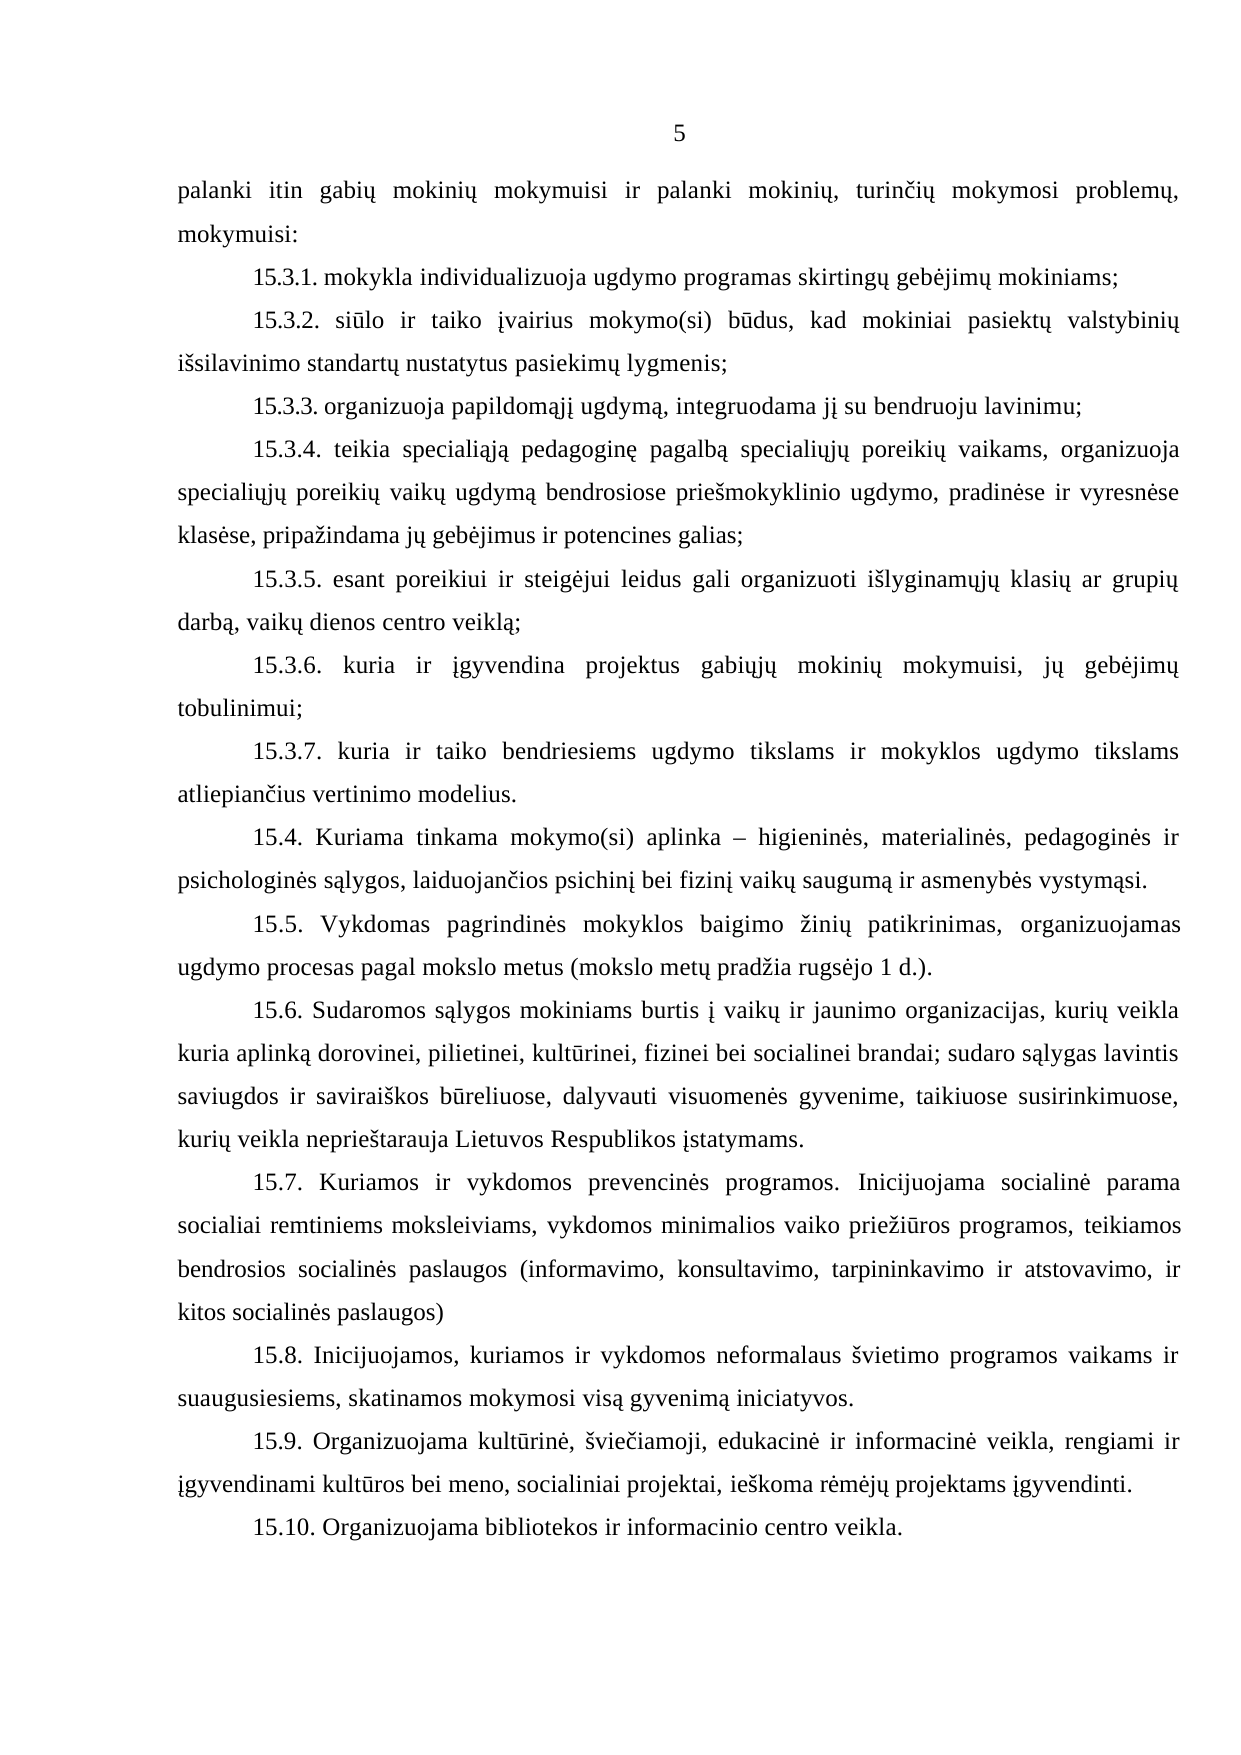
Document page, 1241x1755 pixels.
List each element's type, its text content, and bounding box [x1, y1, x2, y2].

text 15.8. Inicijuojamos, kuriamos ir vykdomos neformalaus švietimo programos vaikams ir suaugusiesiems, skatinamos mokymosi visą gyvenimą iniciatyvos. [177, 1340, 1181, 1412]
text 15.6. Sudaromos sąlygos mokiniams burtis į vaikų ir jaunimo organizacijas, kurių veikla kuria aplinką dorovinei, pilietinei, kultūrinei, fizinei bei socialinei brandai; sudaro sąlygas lavintis saviugdos ir saviraiškos būreliuose, dalyvauti visuomenės gyvenime, taikiuose susirinkimuose, kurių veikla neprieštarauja Lietuvos Respublikos įstatymams. [177, 995, 1181, 1153]
text 15.5. Vykdomas pagrindinės mokyklos baigimo žinių patikrinimas, organizuojamas ugdymo procesas pagal mokslo metus (mokslo metų pradžia rugsėjo 1 d.). [177, 909, 1181, 981]
text 15.3.5. esant poreikiui ir steigėjui leidus gali organizuoti išlyginamųjų klasių ar grupių darbą, vaikų dienos centro veiklą; [177, 564, 1181, 636]
text 15.3.7. kuria ir taiko bendriesiems ugdymo tikslams ir mokyklos ugdymo tikslams atliepiančius vertinimo modelius. [177, 736, 1181, 808]
text 15.7. Kuriamos ir vykdomos prevencinės programos. Inicijuojama socialinė parama socialiai remtiniems moksleiviams, vykdomos minimalios vaiko priežiūros programos, teikiamos bendrosios socialinės paslaugos (informavimo, konsultavimo, tarpininkavimo ir atstovavimo, ir kitos socialinės paslaugos) [177, 1167, 1181, 1326]
text 15.9. Organizuojama kultūrinė, šviečiamoji, edukacinė ir informacinė veikla, rengiami ir įgyvendinami kultūros bei meno, socialiniai projektai, ieškoma rėmėjų projektams įgyvendinti. [177, 1426, 1181, 1498]
text 15.4. Kuriama tinkama mokymo(si) aplinka – higieninės, materialinės, pedagoginės ir psichologinės sąlygos, laiduojančios psichinį bei fizinį vaikų saugumą ir asmenybės vystymąsi. [177, 822, 1181, 894]
text 15.10. Organizuojama bibliotekos ir informacinio centro veikla. [177, 1512, 1181, 1541]
text palanki itin gabių mokinių mokymuisi ir palanki mokinių, turinčių mokymosi problemų, mokymuisi: [177, 176, 1181, 247]
text 15.3.3. organizuoja papildomąjį ugdymą, integruodama jį su bendruoju lavinimu; [177, 391, 1181, 420]
text 15.3.6. kuria ir įgyvendina projektus gabiųjų mokinių mokymuisi, jų gebėjimų tobulinimui; [177, 650, 1181, 722]
text 15.3.1. mokykla individualizuoja ugdymo programas skirtingų gebėjimų mokiniams; [177, 262, 1181, 291]
text 15.3.4. teikia specialiąją pedagoginę pagalbą specialiųjų poreikių vaikams, organizuoja specialiųjų poreikių vaikų ugdymą bendrosiose priešmokyklinio ugdymo, pradinėse ir vyresnėse klasėse, pripažindama jų gebėjimus ir potencines galias; [177, 434, 1181, 549]
text 15.3.2. siūlo ir taiko įvairius mokymo(si) būdus, kad mokiniai pasiektų valstybinių išsilavinimo standartų nustatytus pasiekimų lygmenis; [177, 305, 1181, 377]
